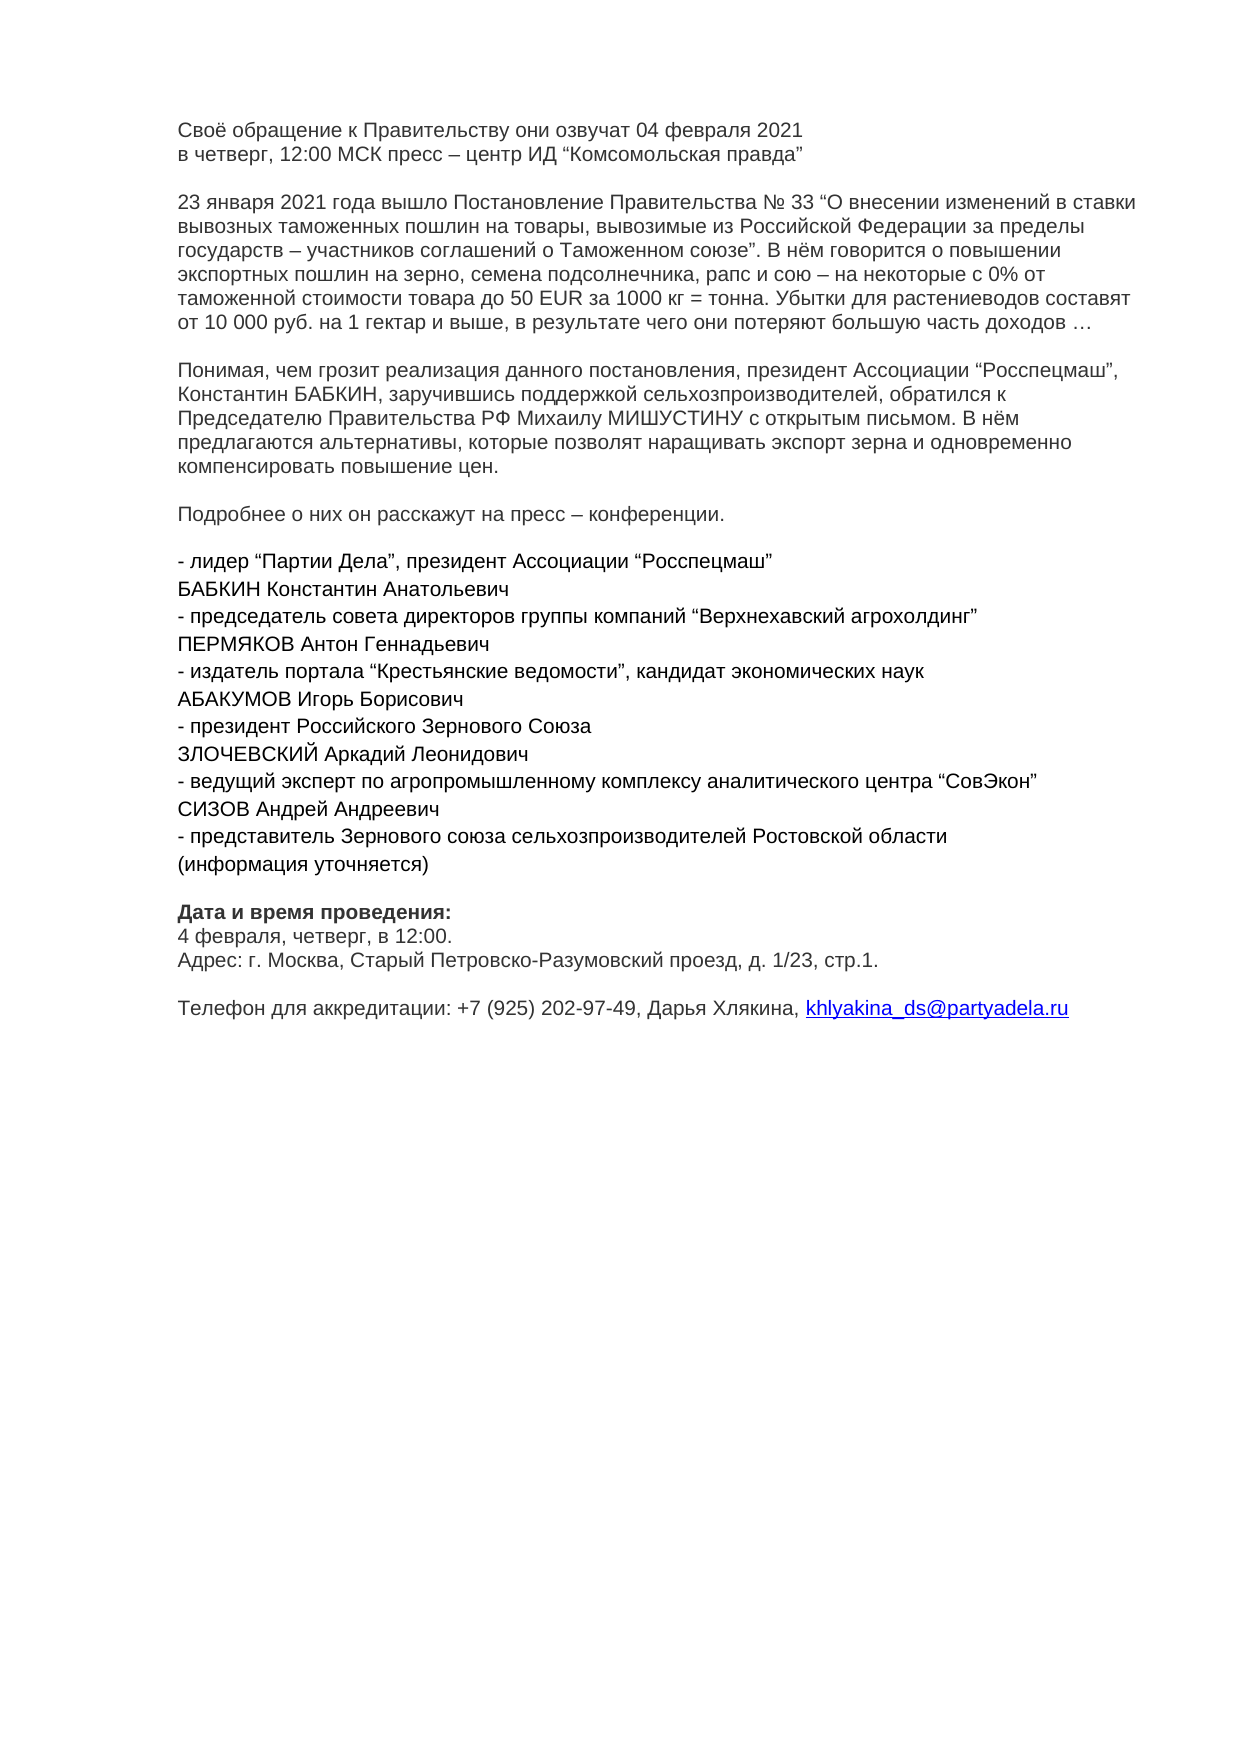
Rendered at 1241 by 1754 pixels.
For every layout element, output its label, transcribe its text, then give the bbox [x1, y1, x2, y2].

text - лидер “Партии Дела”, президент Ассоциации “Росспецмаш” БАБКИН Константин Анатольевич - председатель совета директоров группы компаний “Верхнехавский агрохолдинг” ПЕРМЯКОВ Антон Геннадьевич - издатель портала “Крестьянские ведомости”, кандидат экономических наук АБАКУМОВ Игорь Борисович - президент Российского Зернового Союза ЗЛОЧЕВСКИЙ Аркадий Леонидович - ведущий эксперт по агропромышленному комплексу аналитического центра “СовЭкон” СИЗОВ Андрей Андреевич - представитель Зернового союза сельхозпроизводителей Ростовской области [177, 549, 1152, 848]
text Понимая, чем грозит реализация данного постановления, президент Ассоциации “Росспецмаш”, Константин БАБКИН, заручившись поддержкой сельхозпроизводителей, обратился к Председателю Правительства РФ Михаилу МИШУСТИНУ с открытым письмом. В нём предлагаются альтернативы, которые позволят наращивать экспорт зерна и одновременно компенсировать повышение цен. [177, 358, 1152, 477]
text Дата и время проведения: 4 февраля, четверг, в 12:00. Адрес: г. Москва, Старый Петровско-Разумовский проезд, д. 1/23, стр.1. [177, 900, 1152, 972]
text (информация уточняется) [177, 852, 1152, 876]
text Телефон для аккредитации: +7 (925) 202-97-49, Дарья Хлякина, khlyakina_ds@partyadela.ru [177, 996, 1152, 1019]
text Подробнее о них он расскажут на пресс – конференции. [177, 501, 1152, 525]
text Своё обращение к Правительству они озвучат 04 февраля 2021 в четверг, 12:00 МСК пресс – центр ИД “Комсомольская правда” [177, 118, 1152, 166]
text 23 января 2021 года вышло Постановление Правительства № 33 “О внесении изменений в ставки вывозных таможенных пошлин на товары, вывозимые из Российской Федерации за пределы государств – участников соглашений о Таможенном союзе”. В нём говорится о повышении экспортных пошлин на зерно, семена подсолнечника, рапс и сою – на некоторые с 0% от таможенной стоимости товара до 50 EUR за 1000 кг = тонна. Убытки для растениеводов составят от 10 000 руб. на 1 гектар и выше, в результате чего они потеряют большую часть доходов … [177, 190, 1152, 334]
